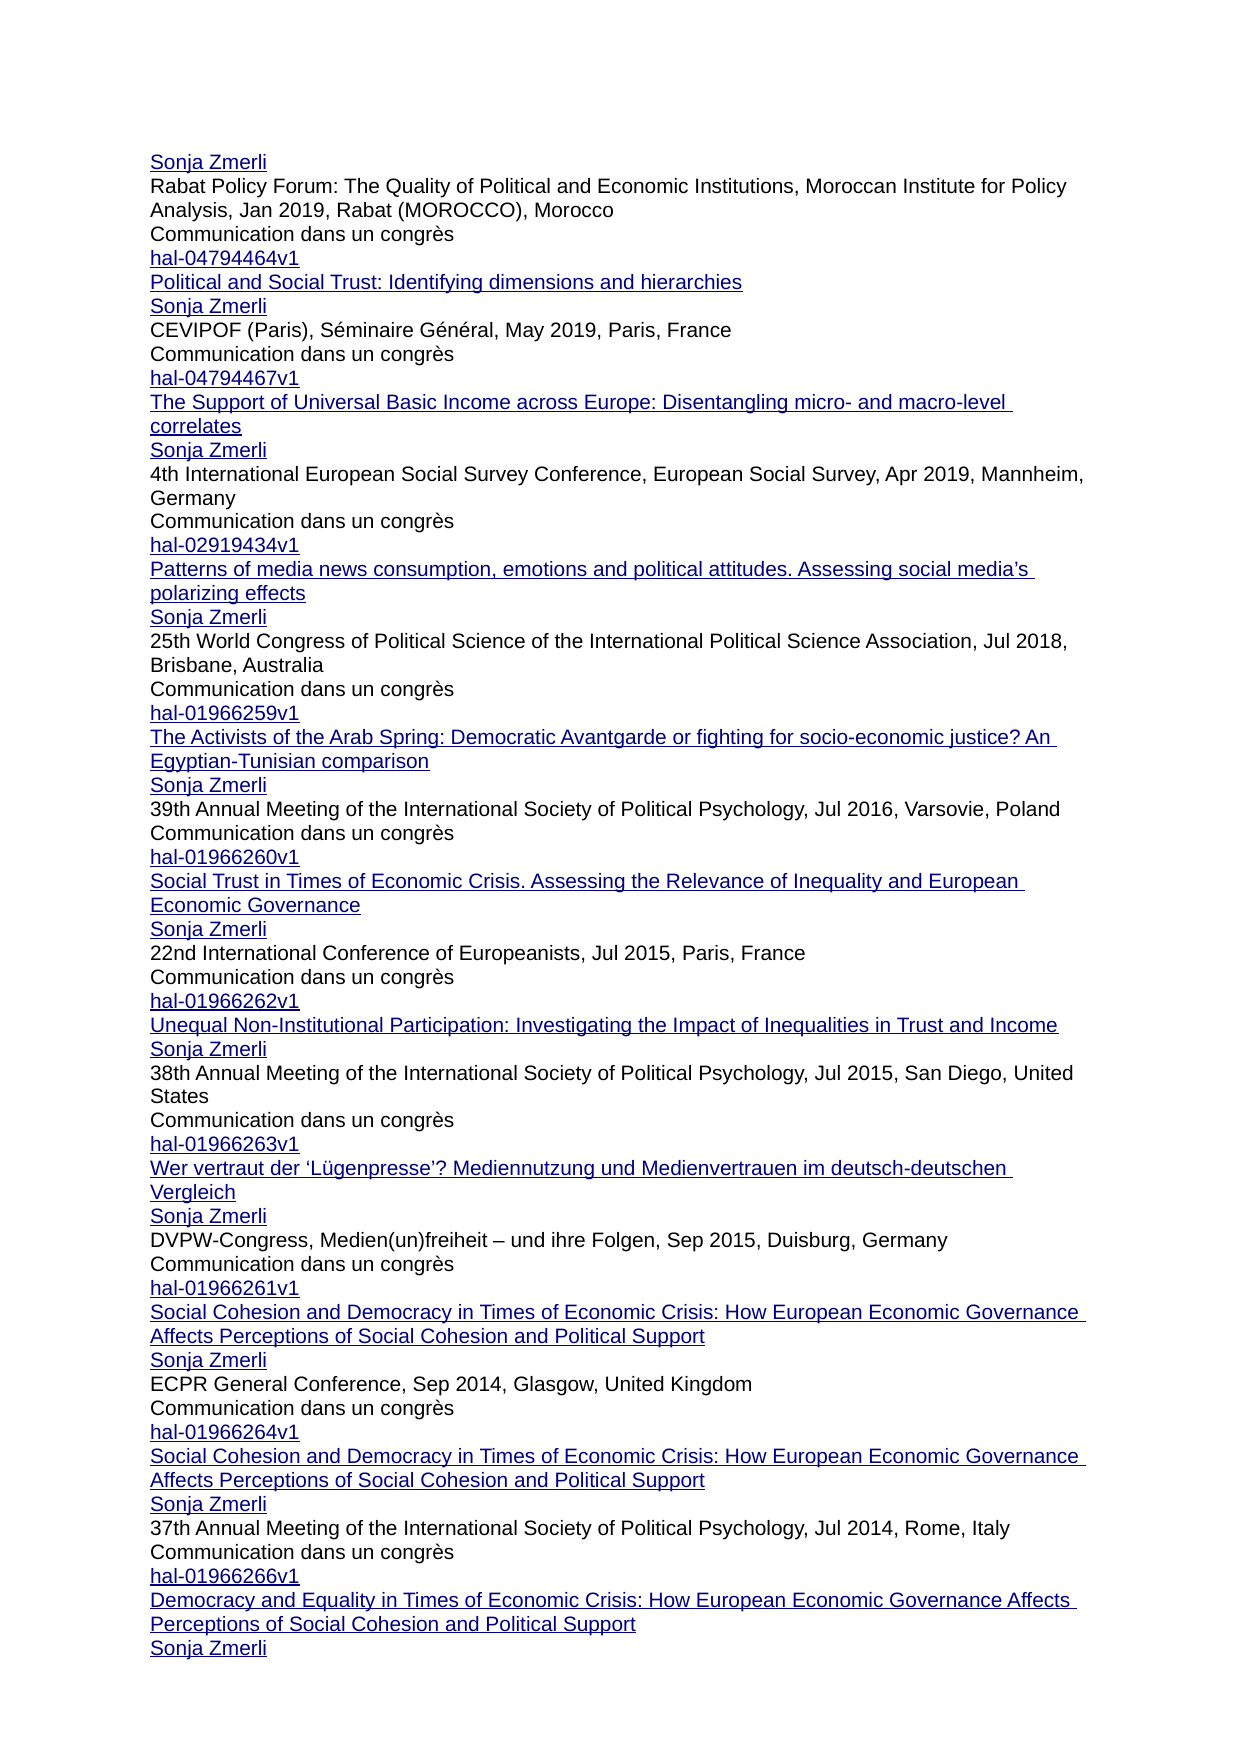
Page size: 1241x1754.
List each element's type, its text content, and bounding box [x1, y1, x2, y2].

table_cell Political and Social Trust: Identifying dimensions and hierarchies Sonja Zmerli CEVIPOF (Paris), Séminaire Général, May 2019, Paris, France Communication dans un congrès hal-04794467v1 [150, 270, 1090, 389]
table_cell Patterns of media news consumption, emotions and political attitudes. Assessing social media’s polarizing effects Sonja Zmerli 25th World Congress of Political Science of the International Political Science Association, Jul 2018, Brisbane, Australia Communication dans un congrès hal-01966259v1 [150, 557, 1090, 725]
table_cell Sonja Zmerli Rabat Policy Forum: The Quality of Political and Economic Institutions, Moroccan Institute for Policy Analysis, Jan 2019, Rabat (MOROCCO), Morocco Communication dans un congrès hal-04794464v1 [150, 150, 1090, 270]
table_cell Social Cohesion and Democracy in Times of Economic Crisis: How European Economic Governance Affects Perceptions of Social Cohesion and Political Support Sonja Zmerli 37th Annual Meeting of the International Society of Political Psychology, Jul 2014, Rome, Italy Communication dans un congrès hal-01966266v1 [150, 1444, 1090, 1587]
table_cell Social Trust in Times of Economic Crisis. Assessing the Relevance of Inequality and European Economic Governance Sonja Zmerli 22nd International Conference of Europeanists, Jul 2015, Paris, France Communication dans un congrès hal-01966262v1 [150, 869, 1090, 1012]
table_cell Social Cohesion and Democracy in Times of Economic Crisis: How European Economic Governance Affects Perceptions of Social Cohesion and Political Support Sonja Zmerli ECPR General Conference, Sep 2014, Glasgow, United Kingdom Communication dans un congrès hal-01966264v1 [150, 1300, 1090, 1444]
table_cell The Activists of the Arab Spring: Democratic Avantgarde or fighting for socio-economic justice? An Egyptian-Tunisian comparison Sonja Zmerli 39th Annual Meeting of the International Society of Political Psychology, Jul 2016, Varsovie, Poland Communication dans un congrès hal-01966260v1 [150, 725, 1090, 869]
table_cell Democracy and Equality in Times of Economic Crisis: How European Economic Governance Affects Perceptions of Social Cohesion and Political Support Sonja Zmerli [150, 1588, 1090, 1659]
table_cell Unequal Non-Institutional Participation: Investigating the Impact of Inequalities in Trust and Income Sonja Zmerli 38th Annual Meeting of the International Society of Political Psychology, Jul 2015, San Diego, United States Communication dans un congrès hal-01966263v1 [150, 1013, 1090, 1156]
table_cell Wer vertraut der ‘Lügenpresse’? Mediennutzung und Medienvertrauen im deutsch-deutschen Vergleich Sonja Zmerli DVPW-Congress, Medien(un)freiheit – und ihre Folgen, Sep 2015, Duisburg, Germany Communication dans un congrès hal-01966261v1 [150, 1156, 1090, 1300]
table_cell The Support of Universal Basic Income across Europe: Disentangling micro- and macro-level correlates Sonja Zmerli 4th International European Social Survey Conference, European Social Survey, Apr 2019, Mannheim, Germany Communication dans un congrès hal-02919434v1 [150, 390, 1090, 557]
